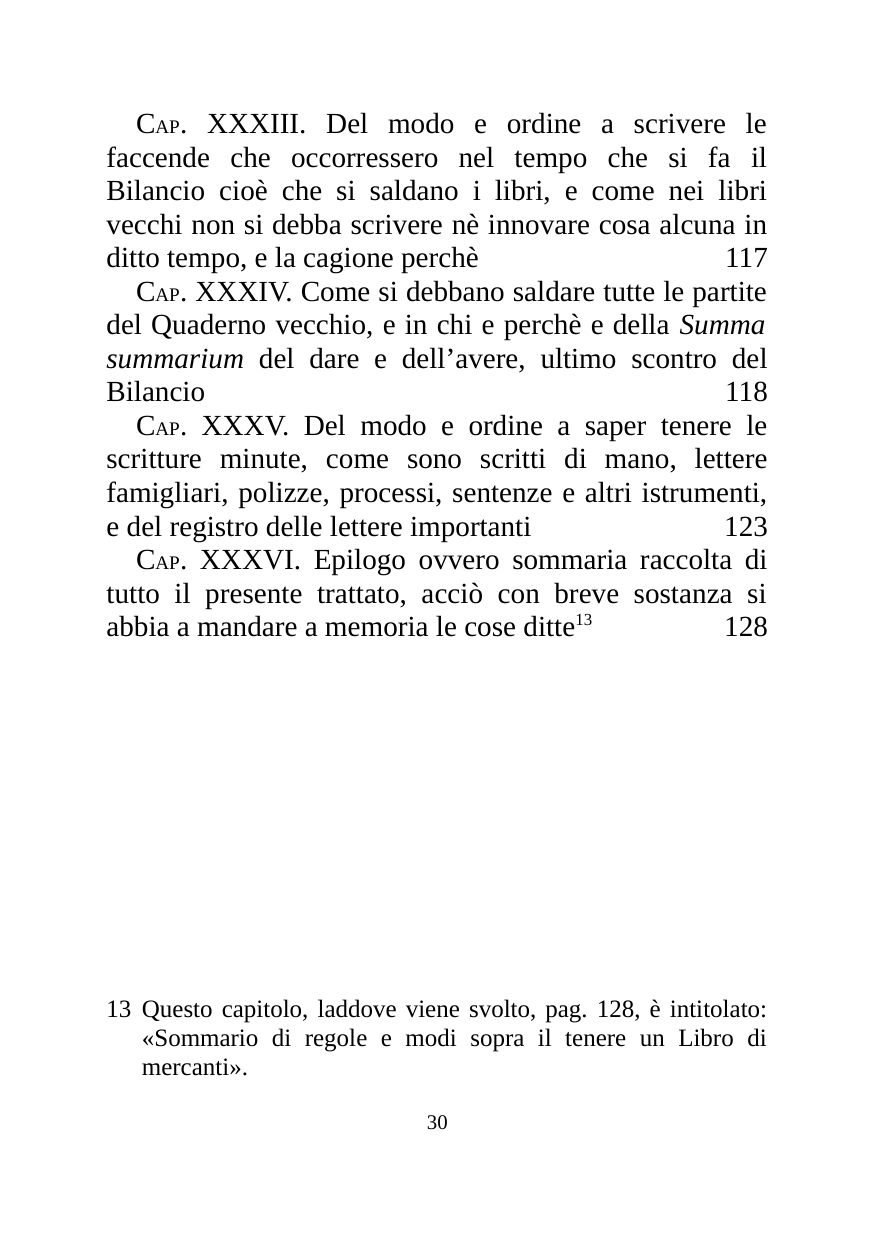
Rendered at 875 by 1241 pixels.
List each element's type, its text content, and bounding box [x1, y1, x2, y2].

text Cap. XXXVI. Epilogo ovvero sommaria raccolta di tutto il presente trattato, acciò con breve sostanza si abbia a mandare a memoria le cose ditte 128 [106, 542, 768, 643]
text Questo capitolo, laddove viene svolto, pag. 128, è intitolato: «Sommario di regole e modi sopra il tenere un Libro di mercanti». [106, 994, 768, 1080]
text Cap. XXXV. Del modo e ordine a saper tenere le scritture minute, come sono scritti di mano, lettere famigliari, polizze, processi, sentenze e altri istrumenti, e del registro delle lettere importanti 123 [106, 408, 768, 542]
text Cap. XXXIII. Del modo e ordine a scrivere le faccende che occorressero nel tempo che si fa il Bilancio cioè che si saldano i libri, e come nei libri vecchi non si debba scrivere nè innovare cosa alcuna in ditto tempo, e la cagione perchè 117 [106, 106, 768, 274]
text Cap. XXXIV. Come si debbano saldare tutte le partite del Quaderno vecchio, e in chi e perchè e della Summa summarium del dare e dell’avere, ultimo scontro del Bilancio 118 [106, 274, 768, 408]
